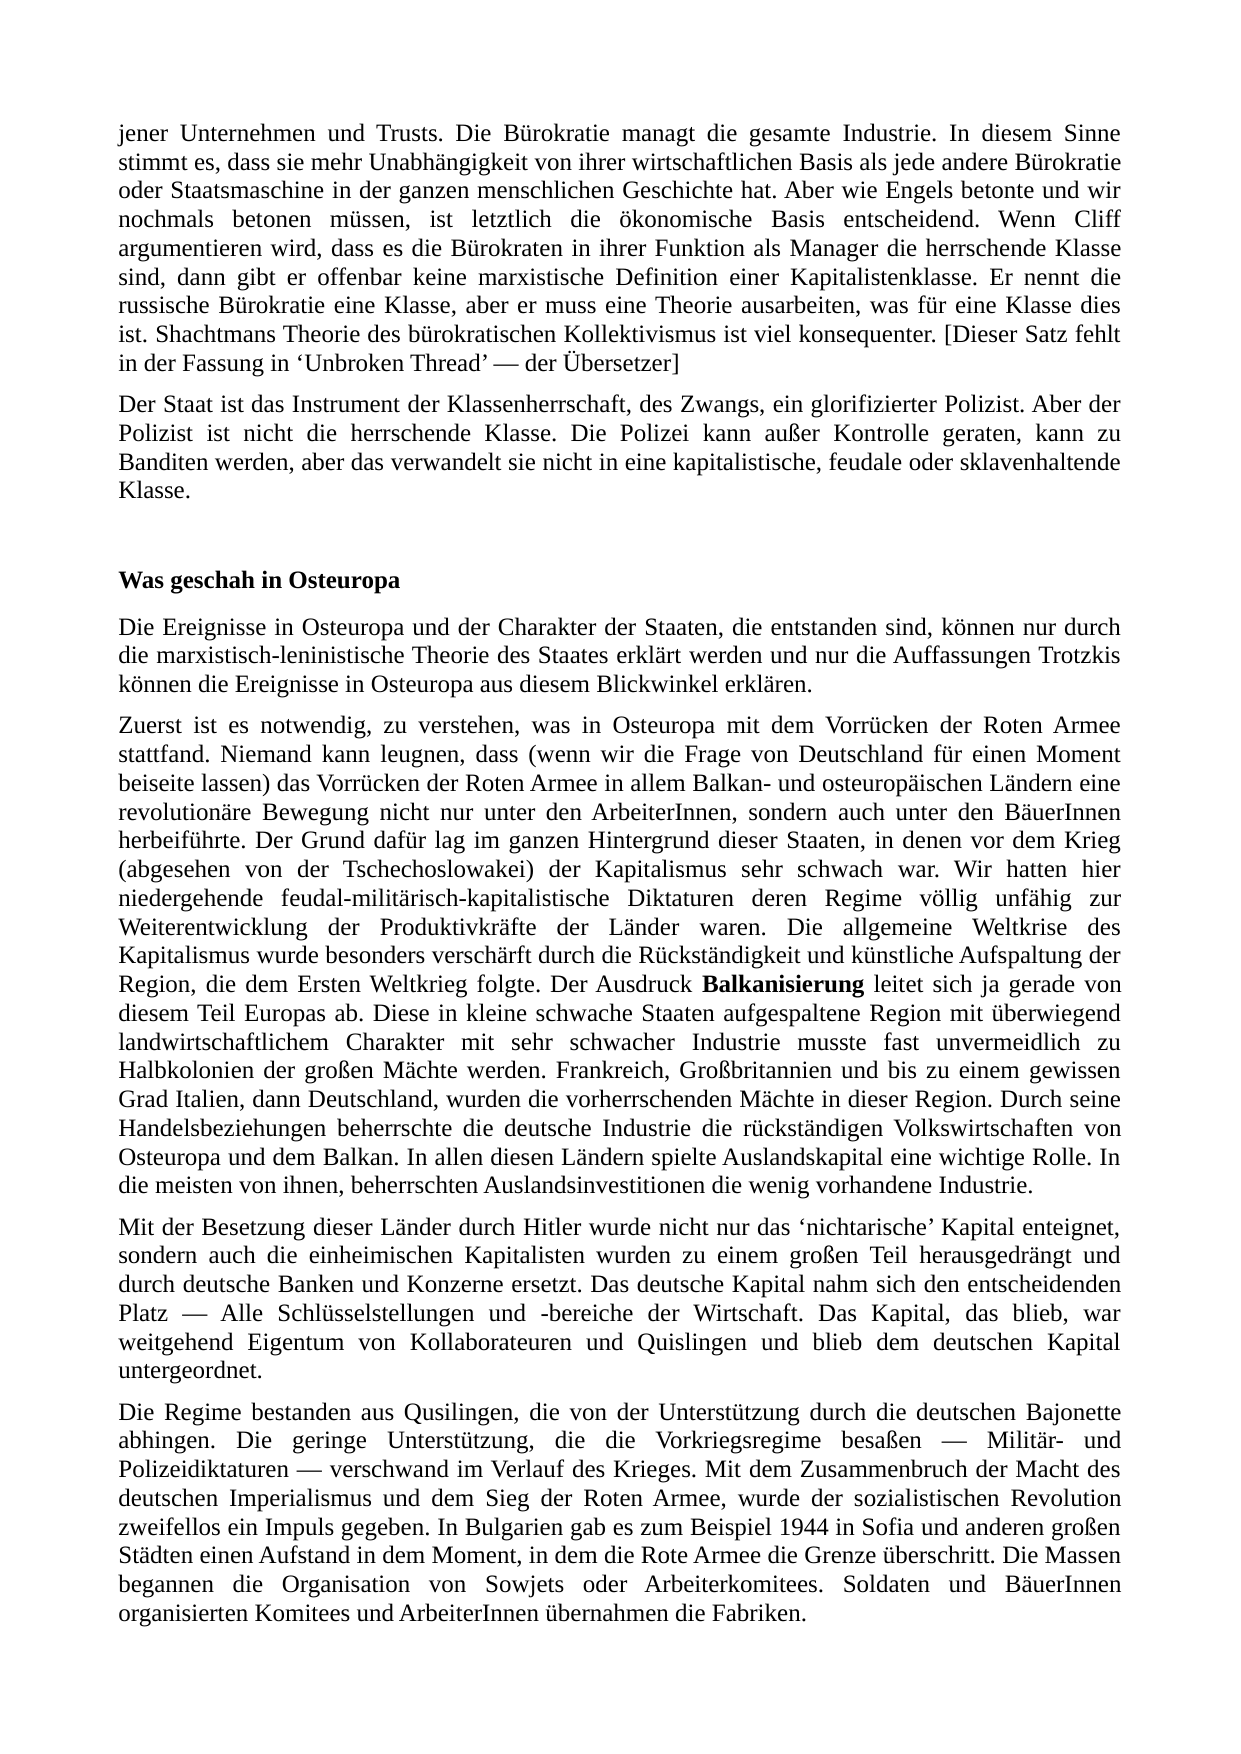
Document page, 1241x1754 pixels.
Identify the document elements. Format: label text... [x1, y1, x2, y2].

text Die Regime bestanden aus Qusilingen, die von der Unterstützung durch die deutschen Bajonette abhingen. Die geringe Unterstützung, die die Vorkriegsregime besaßen — Militär- und Polizeidiktaturen — verschwand im Verlauf des Krieges. Mit dem Zusammenbruch der Macht des deutschen Imperialismus und dem Sieg der Roten Armee, wurde der sozialistischen Revolution zweifellos ein Impuls gegeben. In Bulgarien gab es zum Beispiel 1944 in Sofia und anderen großen Städten einen Aufstand in dem Moment, in dem die Rote Armee die Grenze überschritt. Die Massen begannen die Organisation von Sowjets oder Arbeiterkomitees. Soldaten und BäuerInnen organisierten Komitees und ArbeiterInnen übernahmen die Fabriken. [118, 1397, 1122, 1627]
subtitle Was geschah in Osteuropa [118, 542, 1122, 599]
text jener Unternehmen und Trusts. Die Bürokratie managt die gesamte Industrie. In diesem Sinne stimmt es, dass sie mehr Unabhängigkeit von ihrer wirtschaftlichen Basis als jede andere Bürokratie oder Staatsmaschine in der ganzen menschlichen Geschichte hat. Aber wie Engels betonte und wir nochmals betonen müssen, ist letztlich die ökonomische Basis entscheidend. Wenn Cliff argumentieren wird, dass es die Bürokraten in ihrer Funktion als Manager die herrschende Klasse sind, dann gibt er offenbar keine marxistische Definition einer Kapitalistenklasse. Er nennt die russische Bürokratie eine Klasse, aber er muss eine Theorie ausarbeiten, was für eine Klasse dies ist. Shachtmans Theorie des bürokratischen Kollektivismus ist viel konsequenter. [Dieser Satz fehlt in der Fassung in ‘Unbroken Thread’ — der Übersetzer] [118, 118, 1122, 377]
text Mit der Besetzung dieser Länder durch Hitler wurde nicht nur das ‘nichtarische’ Kapital enteignet, sondern auch die einheimischen Kapitalisten wurden zu einem großen Teil herausgedrängt und durch deutsche Banken und Konzerne ersetzt. Das deutsche Kapital nahm sich den entscheidenden Platz — Alle Schlüsselstellungen und -bereiche der Wirtschaft. Das Kapital, das blieb, war weitgehend Eigentum von Kollaborateuren und Quislingen und blieb dem deutschen Kapital untergeordnet. [118, 1212, 1122, 1384]
text Zuerst ist es notwendig, zu verstehen, was in Osteuropa mit dem Vorrücken der Roten Armee stattfand. Niemand kann leugnen, dass (wenn wir die Frage von Deutschland für einen Moment beiseite lassen) das Vorrücken der Roten Armee in allem Balkan- und osteuropäischen Ländern eine revolutionäre Bewegung nicht nur unter den ArbeiterInnen, sondern auch unter den BäuerInnen herbeiführte. Der Grund dafür lag im ganzen Hintergrund dieser Staaten, in denen vor dem Krieg (abgesehen von der Tschechoslowakei) der Kapitalismus sehr schwach war. Wir hatten hier niedergehende feudal-militärisch-kapitalistische Diktaturen deren Regime völlig unfähig zur Weiterentwicklung der Produktivkräfte der Länder waren. Die allgemeine Weltkrise des Kapitalismus wurde besonders verschärft durch die Rückständigkeit und künstliche Aufspaltung der Region, die dem Ersten Weltkrieg folgte. Der Ausdruck Balkanisierung leitet sich ja gerade von diesem Teil Europas ab. Diese in kleine schwache Staaten aufgespaltene Region mit überwiegend landwirtschaftlichem Charakter mit sehr schwacher Industrie musste fast unvermeidlich zu Halbkolonien der großen Mächte werden. Frankreich, Großbritannien und bis zu einem gewissen Grad Italien, dann Deutschland, wurden die vorherrschenden Mächte in dieser Region. Durch seine Handelsbeziehungen beherrschte die deutsche Industrie die rückständigen Volkswirtschaften von Osteuropa und dem Balkan. In allen diesen Ländern spielte Auslandskapital eine wichtige Rolle. In die meisten von ihnen, beherrschten Auslandsinvestitionen die wenig vorhandene Industrie. [118, 711, 1122, 1199]
text Die Ereignisse in Osteuropa und der Charakter der Staaten, die entstanden sind, können nur durch die marxistisch-leninistische Theorie des Staates erklärt werden und nur die Auffassungen Trotzkis können die Ereignisse in Osteuropa aus diesem Blickwinkel erklären. [118, 612, 1122, 698]
text Der Staat ist das Instrument der Klassenherrschaft, des Zwangs, ein glorifizierter Polizist. Aber der Polizist ist nicht die herrschende Klasse. Die Polizei kann außer Kontrolle geraten, kann zu Banditen werden, aber das verwandelt sie nicht in eine kapitalistische, feudale oder sklavenhaltende Klasse. [118, 389, 1122, 504]
